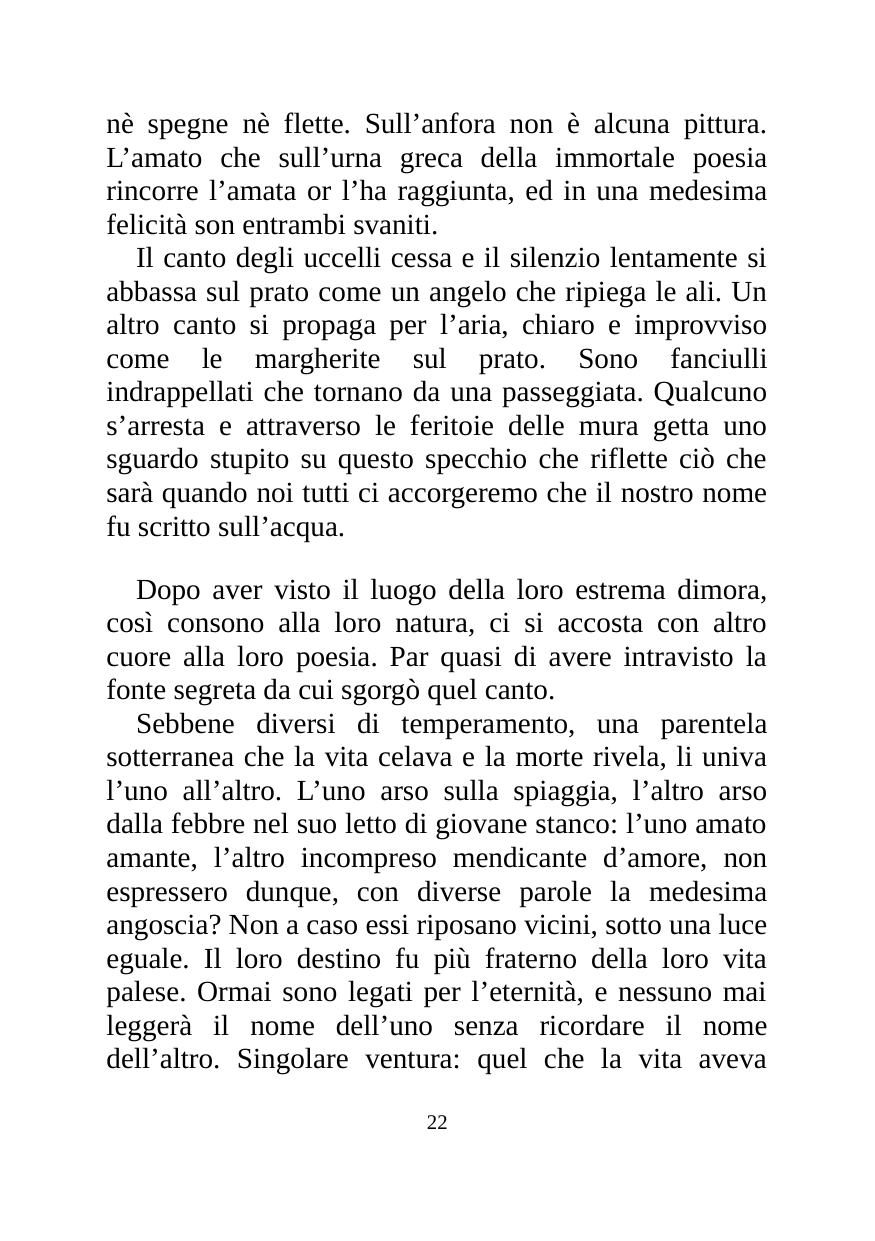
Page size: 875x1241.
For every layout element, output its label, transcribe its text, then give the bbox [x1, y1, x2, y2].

text Sebbene diversi di temperamento, una parentela sotterranea che la vita celava e la morte rivela, li univa l’uno all’altro. L’uno arso sulla spiaggia, l’altro arso dalla febbre nel suo letto di giovane stanco: l’uno amato amante, l’altro incompreso mendicante d’amore, non espressero dunque, con diverse parole la medesima angoscia? Non a caso essi riposano vicini, sotto una luce eguale. Il loro destino fu più fraterno della loro vita palese. Ormai sono legati per l’eternità, e nessuno mai leggerà il nome dell’uno senza ricordare il nome dell’altro. Singolare ventura: quel che la vita aveva [106, 706, 768, 1075]
text nè spegne nè flette. Sull’anfora non è alcuna pittura. L’amato che sull’urna greca della immortale poesia rincorre l’amata or l’ha raggiunta, ed in una medesima felicità son entrambi svaniti. [106, 106, 768, 240]
text Il canto degli uccelli cessa e il silenzio lentamente si abbassa sul prato come un angelo che ripiega le ali. Un altro canto si propaga per l’aria, chiaro e improvviso come le margherite sul prato. Sono fanciulli indrappellati che tornano da una passeggiata. Qualcuno s’arresta e attraverso le feritoie delle mura getta uno sguardo stupito su questo specchio che riflette ciò che sarà quando noi tutti ci accorgeremo che il nostro nome fu scritto sull’acqua. [106, 240, 768, 542]
text Dopo aver visto il luogo della loro estrema dimora, così consono alla loro natura, ci si accosta con altro cuore alla loro poesia. Par quasi di avere intravisto la fonte segreta da cui sgorgò quel canto. [106, 572, 768, 706]
